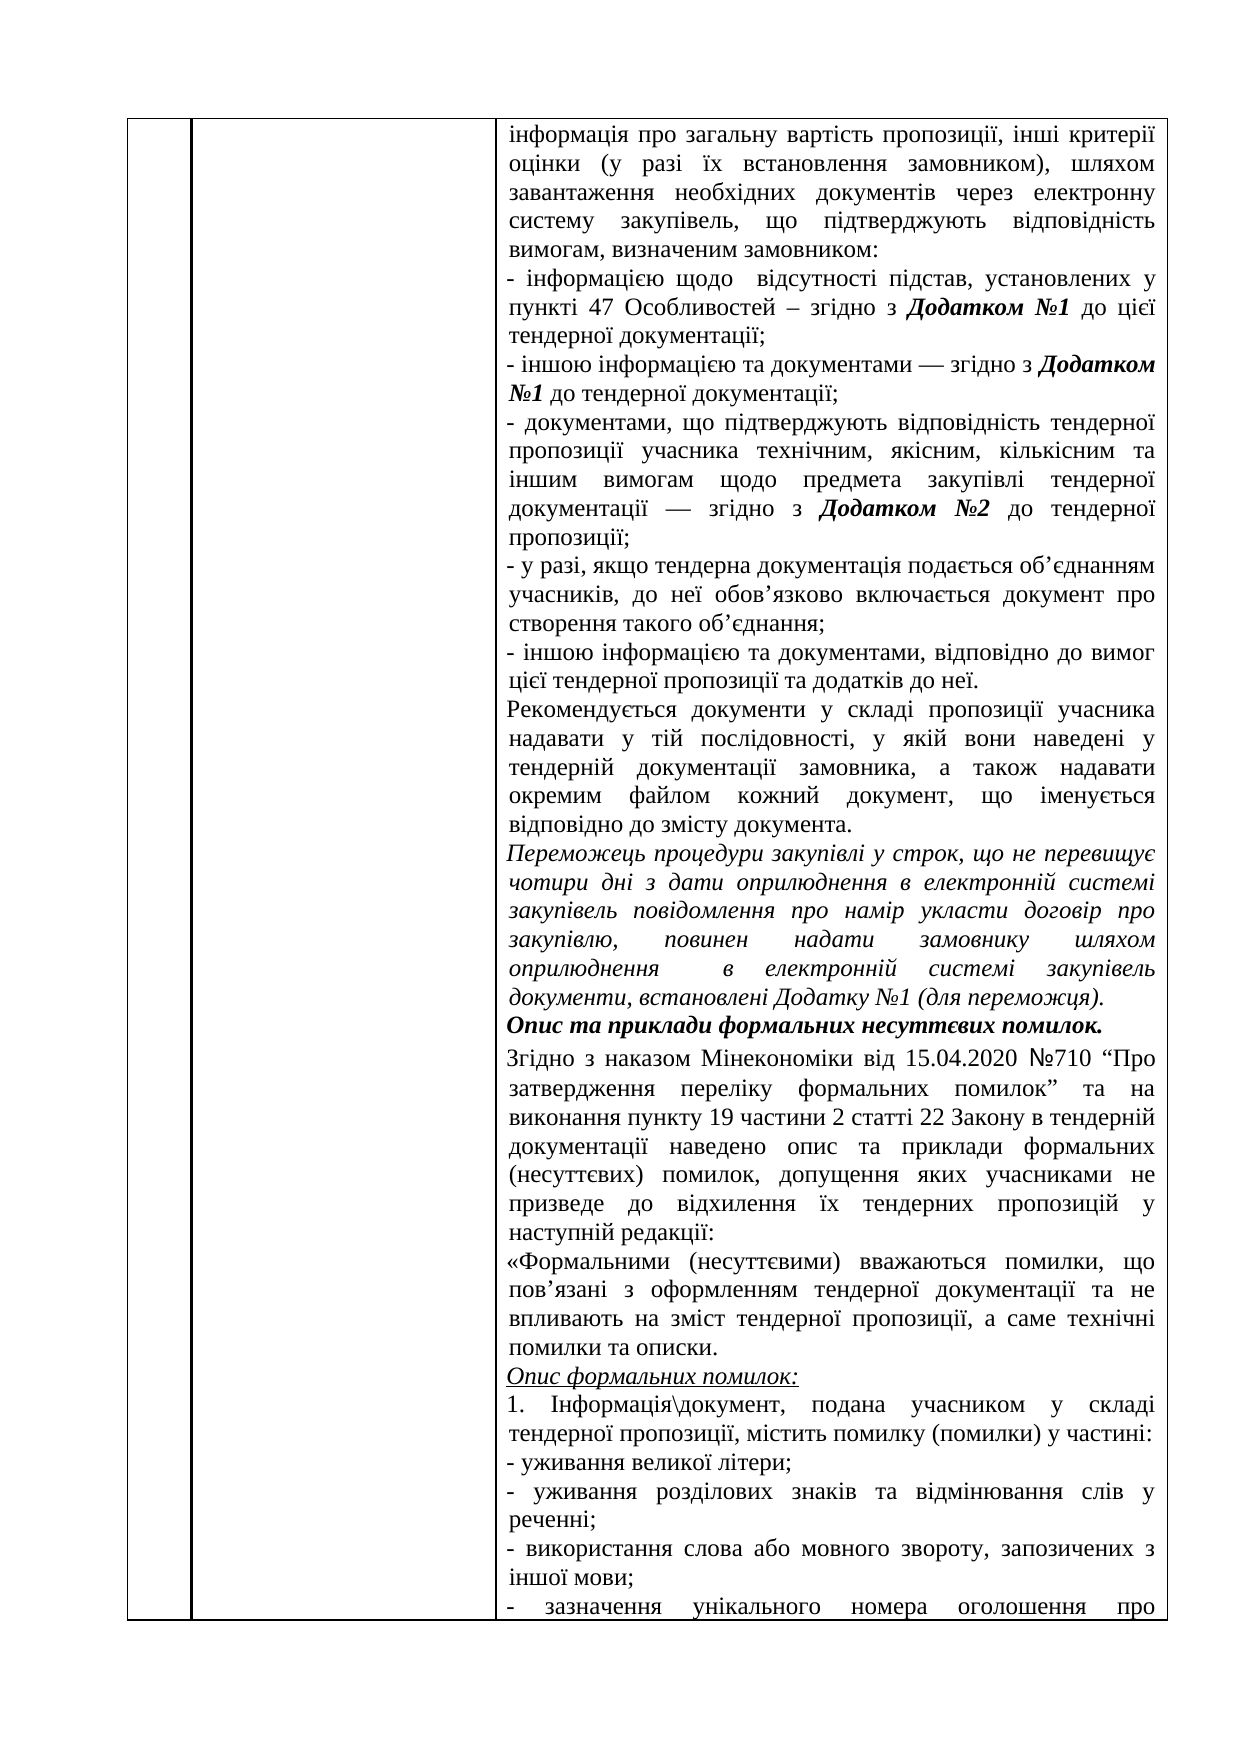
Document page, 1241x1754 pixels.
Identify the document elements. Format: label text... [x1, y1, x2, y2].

table_cell [128, 119, 190, 1619]
table_cell інформація про загальну вартість пропозиції, інші критерії оцінки (у разі їх встановлення замовником), шляхом завантаження необхідних документів через електронну систему закупівель, що підтверджують відповідність вимогам, визначеним замовником: - інформацією щодо відсутності підстав, установлених у пункті 47 Особливостей – згідно з Додатком №1 до цієї тендерної документації; - іншою інформацією та документами — згідно з Додатком №1 до тендерної документації; - документами, що підтверджують відповідність тендерної пропозиції учасника технічним, якісним, кількісним та іншим вимогам щодо предмета закупівлі тендерної документації — згідно з Додатком №2 до тендерної пропозиції; - у разі, якщо тендерна документація подається об’єднанням учасників, до неї обов’язково включається документ про створення такого об’єднання; - іншою інформацією та документами, відповідно до вимог цієї тендерної пропозиції та додатків до неї. Рекомендується документи у складі пропозиції учасника надавати у тій послідовності, у якій вони наведені у тендерній документації замовника, а також надавати окремим файлом кожний документ, що іменується відповідно до змісту документа. Переможець процедури закупівлі у строк, що не перевищує чотири дні з дати оприлюднення в електронній системі закупівель повідомлення про намір укласти договір про закупівлю, повинен надати замовнику шляхом оприлюднення в електронній системі закупівель документи, встановлені Додатку №1 (для переможця). Опис та приклади формальних несуттєвих помилок. Згідно з наказом Мінекономіки від 15.04.2020 №710 “Про затвердження переліку формальних помилок” та на виконання пункту 19 частини 2 статті 22 Закону в тендерній документації наведено опис та приклади формальних (несуттєвих) помилок, допущення яких учасниками не призведе до відхилення їх тендерних пропозицій у наступній редакції: «Формальними (несуттєвими) вважаються помилки, що пов’язані з оформленням тендерної документації та не впливають на зміст тендерної пропозиції, а саме технічні помилки та описки. Опис формальних помилок: 1. Інформація\документ, подана учасником у складі тендерної пропозиції, містить помилку (помилки) у частині: - уживання великої літери; - уживання розділових знаків та відмінювання слів у реченні; - використання слова або мовного звороту, запозичених з іншої мови; - зазначення унікального номера оголошення про [497, 119, 1167, 1619]
table_cell [193, 119, 495, 1619]
